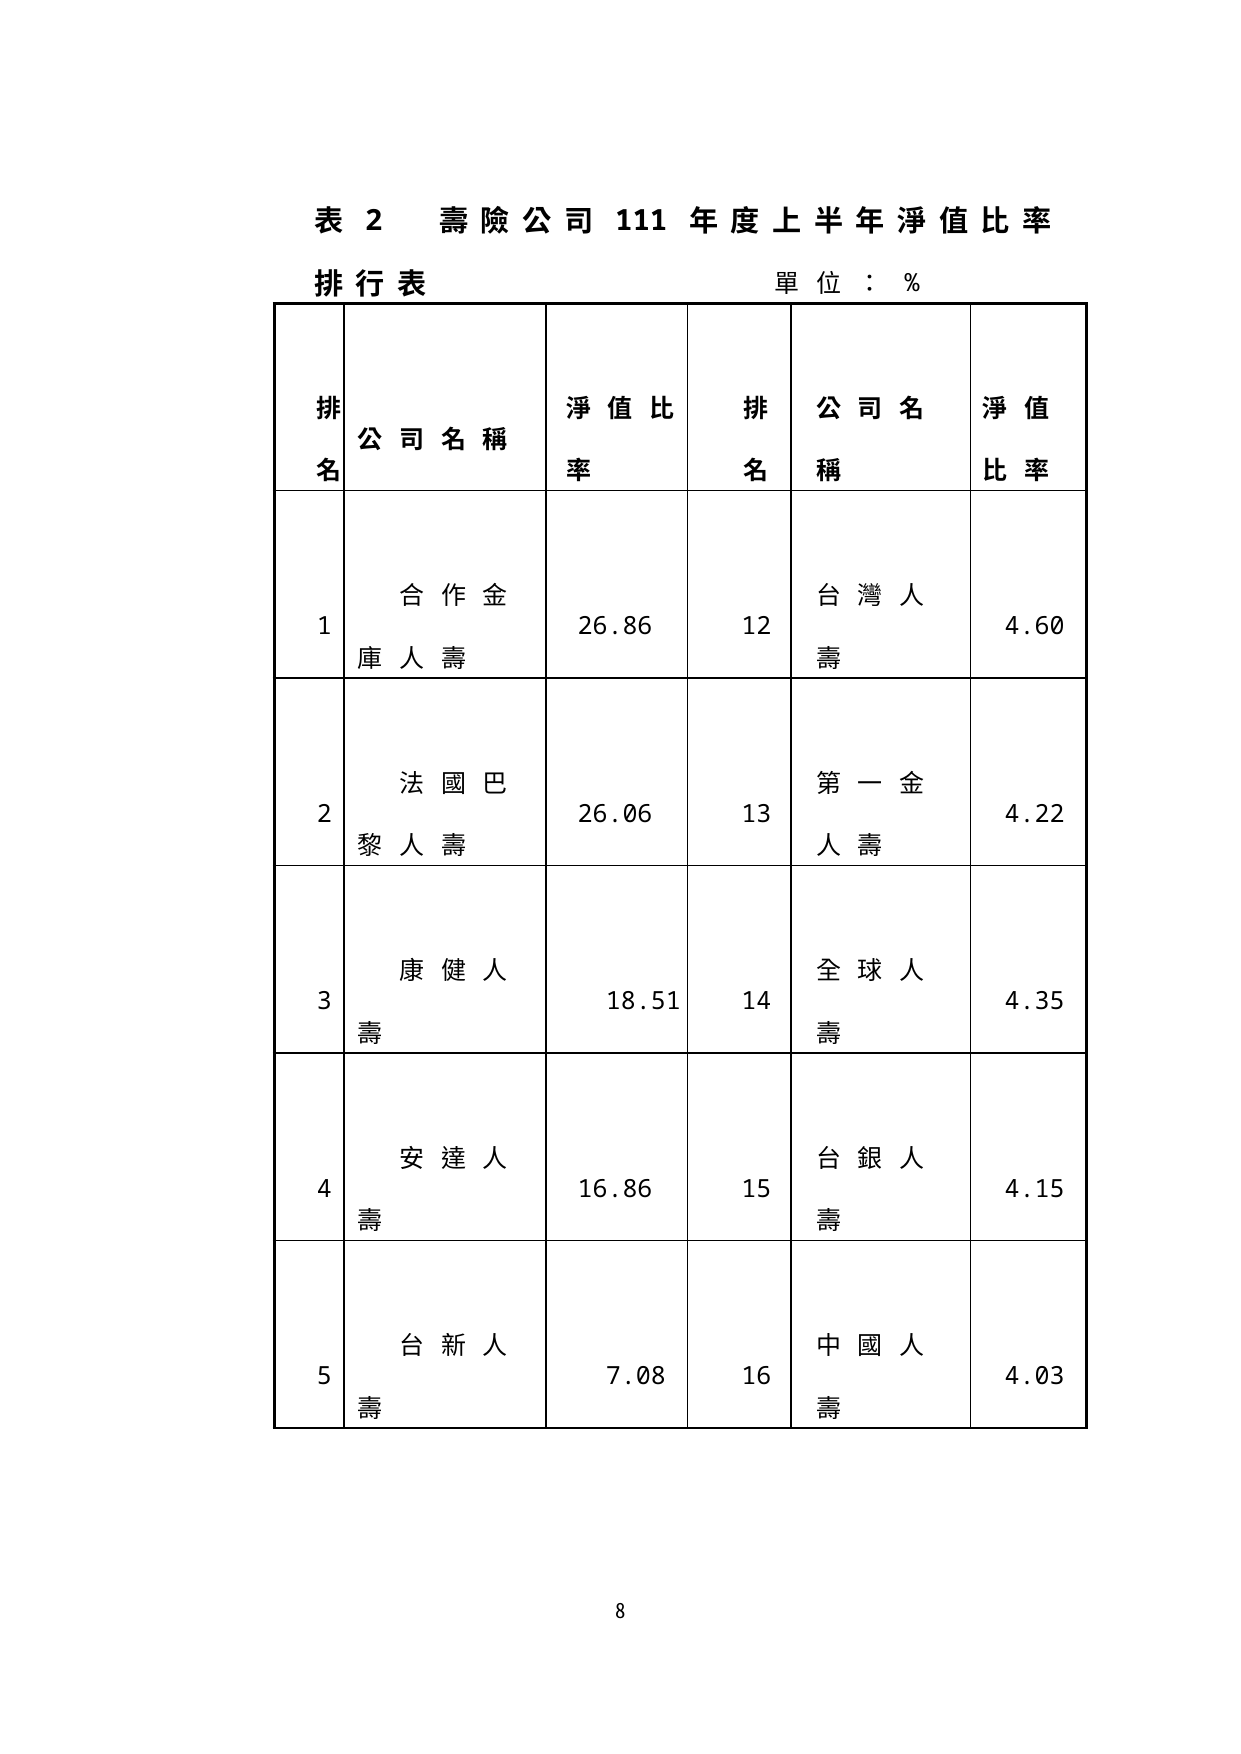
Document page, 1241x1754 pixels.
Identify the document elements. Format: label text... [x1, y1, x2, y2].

table_cell 15 [688, 1054, 790, 1240]
table_cell 2 [276, 679, 343, 865]
text 表2 壽險公司111年度上半年淨值比率排行表 單位：% [271, 177, 1072, 302]
table_cell 4.15 [971, 1054, 1085, 1240]
table_cell 16 [688, 1241, 790, 1427]
table_cell 18.51 [547, 866, 687, 1052]
table_cell 合作金庫人壽 [345, 491, 545, 677]
table_header 公司名稱 [792, 305, 970, 490]
table_cell 13 [688, 679, 790, 865]
table_cell 4.35 [971, 866, 1085, 1052]
table_cell 第一金人壽 [792, 679, 970, 865]
table_cell 4.03 [971, 1241, 1085, 1427]
table_cell 16.86 [547, 1054, 687, 1240]
table_header 公司名稱 [345, 305, 545, 490]
table_cell 台新人壽 [345, 1241, 545, 1427]
table_header 排名 [688, 305, 790, 490]
table_header 淨值比率 [971, 305, 1085, 490]
table_header 淨值比率 [547, 305, 687, 490]
table_cell 康健人壽 [345, 866, 545, 1052]
table_cell 12 [688, 491, 790, 677]
table_header 排名 [276, 305, 343, 490]
table_cell 14 [688, 866, 790, 1052]
table_cell 4 [276, 1054, 343, 1240]
table_cell 台灣人壽 [792, 491, 970, 677]
table_cell 5 [276, 1241, 343, 1427]
table_cell 法國巴黎人壽 [345, 679, 545, 865]
table_cell 4.22 [971, 679, 1085, 865]
table_cell 26.06 [547, 679, 687, 865]
table_cell 26.86 [547, 491, 687, 677]
table_cell 3 [276, 866, 343, 1052]
table_cell 台銀人壽 [792, 1054, 970, 1240]
table_cell 中國人壽 [792, 1241, 970, 1427]
table_cell 全球人壽 [792, 866, 970, 1052]
table_cell 7.08 [547, 1241, 687, 1427]
table_cell 4.60 [971, 491, 1085, 677]
table_cell 1 [276, 491, 343, 677]
table_cell 安達人壽 [345, 1054, 545, 1240]
